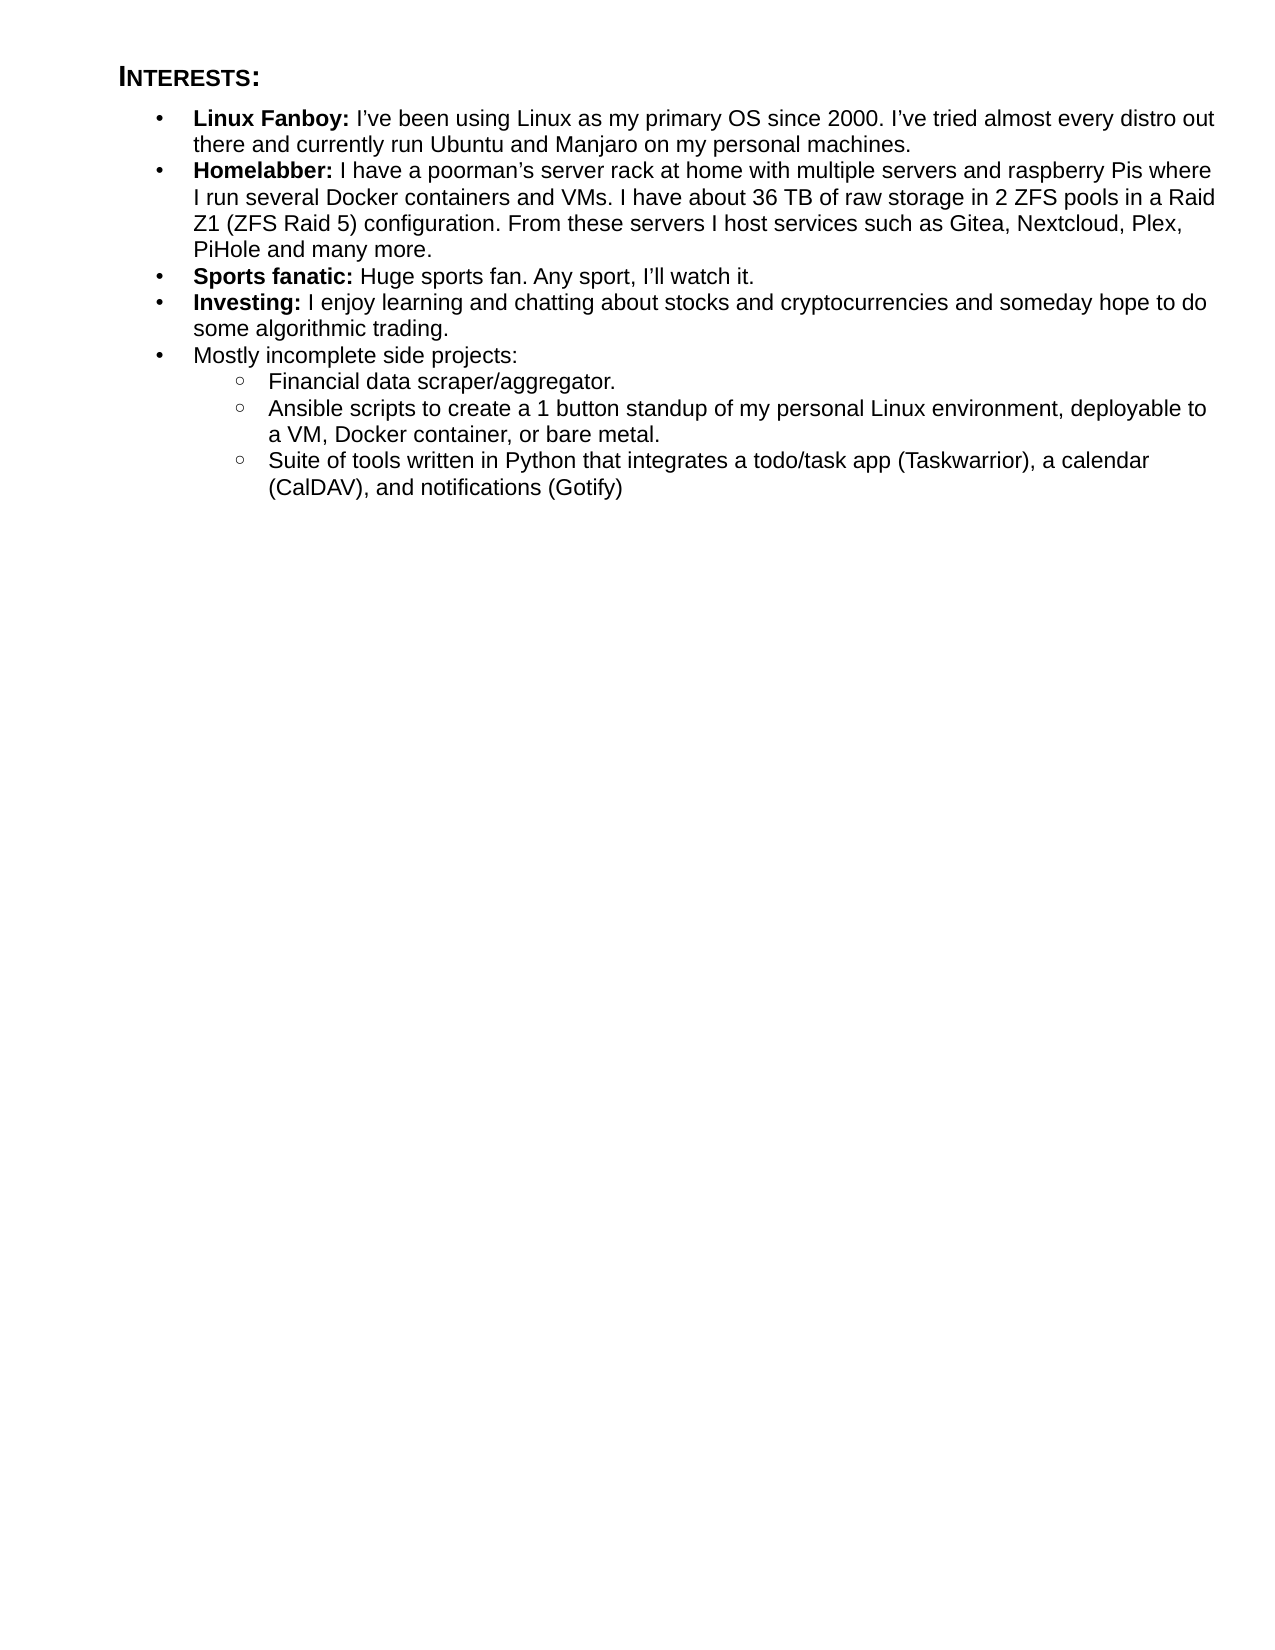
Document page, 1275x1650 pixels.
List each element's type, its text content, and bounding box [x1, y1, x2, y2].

list Investing: I enjoy learning and chatting about stocks and cryptocurrencies and someday hope to do some algorithmic trading. [156, 289, 1216, 342]
list Suite of tools written in Python that integrates a todo/task app (Taskwarrior), a calendar (CalDAV), and notifications (Gotify) [231, 447, 1216, 500]
list Homelabber: I have a poorman’s server rack at home with multiple servers and raspberry Pis where I run several Docker containers and VMs. I have about 36 TB of raw storage in 2 ZFS pools in a Raid Z1 (ZFS Raid 5) configuration. From these servers I host services such as Gitea, Nextcloud, Plex, PiHole and many more. [156, 157, 1216, 263]
list Financial data scraper/aggregator. [231, 368, 1216, 394]
subtitle Interests: [118, 59, 1216, 93]
list Mostly incomplete side projects: [156, 342, 1216, 368]
list Sports fanatic: Huge sports fan. Any sport, I’ll watch it. [156, 263, 1216, 289]
list Ansible scripts to create a 1 button standup of my personal Linux environment, deployable to a VM, Docker container, or bare metal. [231, 394, 1216, 447]
list Linux Fanboy: I’ve been using Linux as my primary OS since 2000. I’ve tried almost every distro out there and currently run Ubuntu and Manjaro on my personal machines. [156, 104, 1216, 157]
